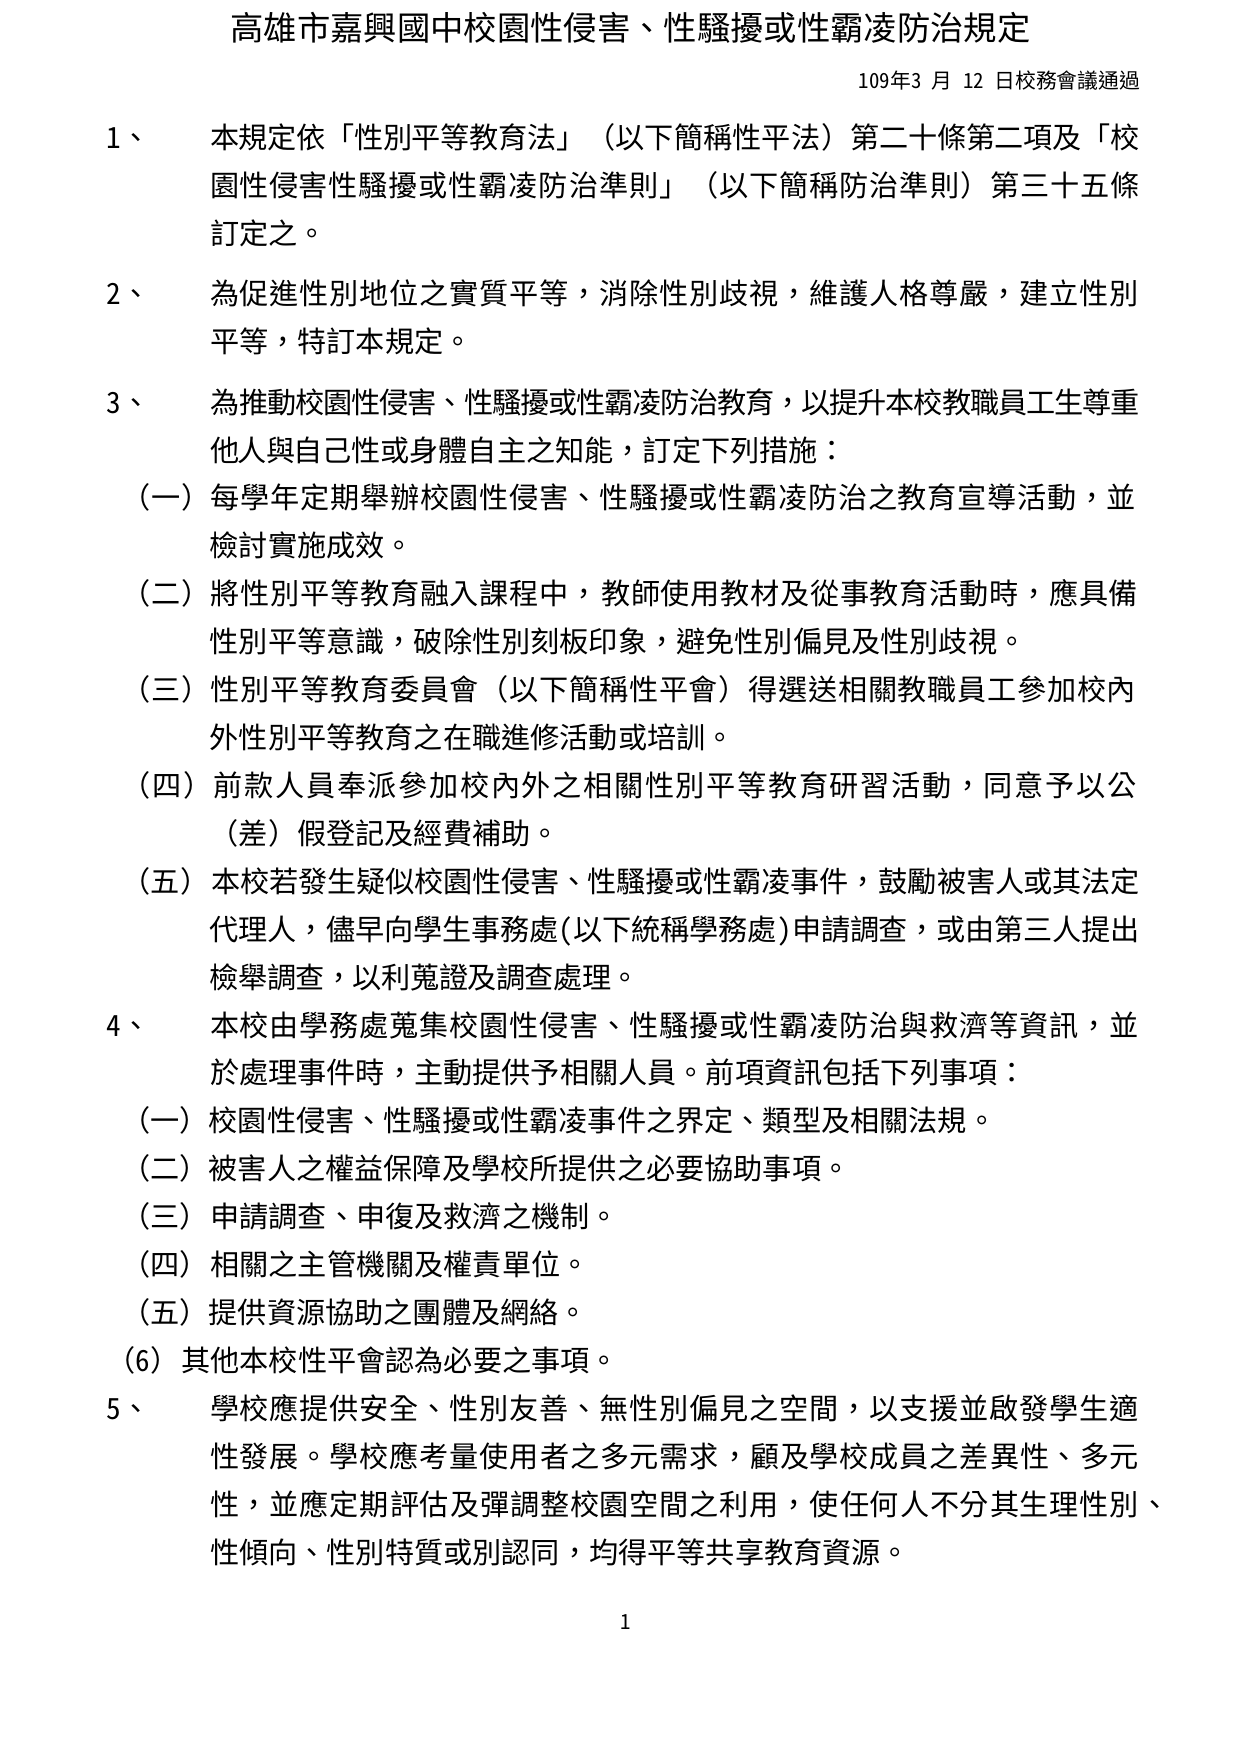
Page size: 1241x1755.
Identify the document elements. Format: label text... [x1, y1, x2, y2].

text 109年3 月 12 日校務會議通過 [106, 50, 1140, 98]
list 其他本校性平會認為必要之事項。 [106, 1333, 1140, 1381]
list 本校由學務處蒐集校園性侵害、性騷擾或性霸凌防治與救濟等資訊，並於處理事件時，主動提供予相關人員。前項資訊包括下列事項： [106, 998, 1140, 1093]
text （五）提供資源協助之團體及網絡。 [106, 1285, 1140, 1333]
list 為推動校園性侵害、性騷擾或性霸凌防治教育，以提升本校教職員工生尊重他人與自己性或身體自主之知能，訂定下列措施： [106, 375, 1140, 471]
text （二）被害人之權益保障及學校所提供之必要協助事項。 [106, 1141, 1140, 1189]
text （一）每學年定期舉辦校園性侵害、性騷擾或性霸凌防治之教育宣導活動，並檢討實施成效。 [121, 471, 1140, 566]
text 高雄市嘉興國中校園性侵害、性騷擾或性霸凌防治規定 [92, 2, 1169, 50]
list 學校應提供安全、性別友善、無性別偏見之空間，以支援並啟發學生適性發展。學校應考量使用者之多元需求，顧及學校成員之差異性、多元性，並應定期評估及彈調整校園空間之利用，使任何人不分其生理性別、性傾向、性別特質或別認同，均得平等共享教育資源。 [106, 1381, 1140, 1573]
text （四）相關之主管機關及權責單位。 [106, 1237, 1140, 1285]
text （二）將性別平等教育融入課程中，教師使用教材及從事教育活動時，應具備性別平等意識，破除性別刻板印象，避免性別偏見及性別歧視。 [121, 566, 1140, 662]
list 為促進性別地位之實質平等，消除性別歧視，維護人格尊嚴，建立性別平等，特訂本規定。 [106, 266, 1140, 362]
text （三）性別平等教育委員會（以下簡稱性平會）得選送相關教職員工參加校內外性別平等教育之在職進修活動或培訓。 [121, 662, 1140, 758]
text （三）申請調查、申復及救濟之機制。 [106, 1189, 1140, 1237]
text （五）本校若發生疑似校園性侵害、性騷擾或性霸凌事件，鼓勵被害人或其法定代理人，儘早向學生事務處(以下統稱學務處)申請調查，或由第三人提出檢舉調查，以利蒐證及調查處理。 [121, 854, 1140, 998]
list 本規定依「性別平等教育法」（以下簡稱性平法）第二十條第二項及「校園性侵害性騷擾或性霸凌防治準則」（以下簡稱防治準則）第三十五條訂定之。 [106, 110, 1140, 254]
text （一）校園性侵害、性騷擾或性霸凌事件之界定、類型及相關法規。 [106, 1093, 1140, 1141]
text （四）前款人員奉派參加校內外之相關性別平等教育研習活動，同意予以公（差）假登記及經費補助。 [121, 758, 1140, 854]
